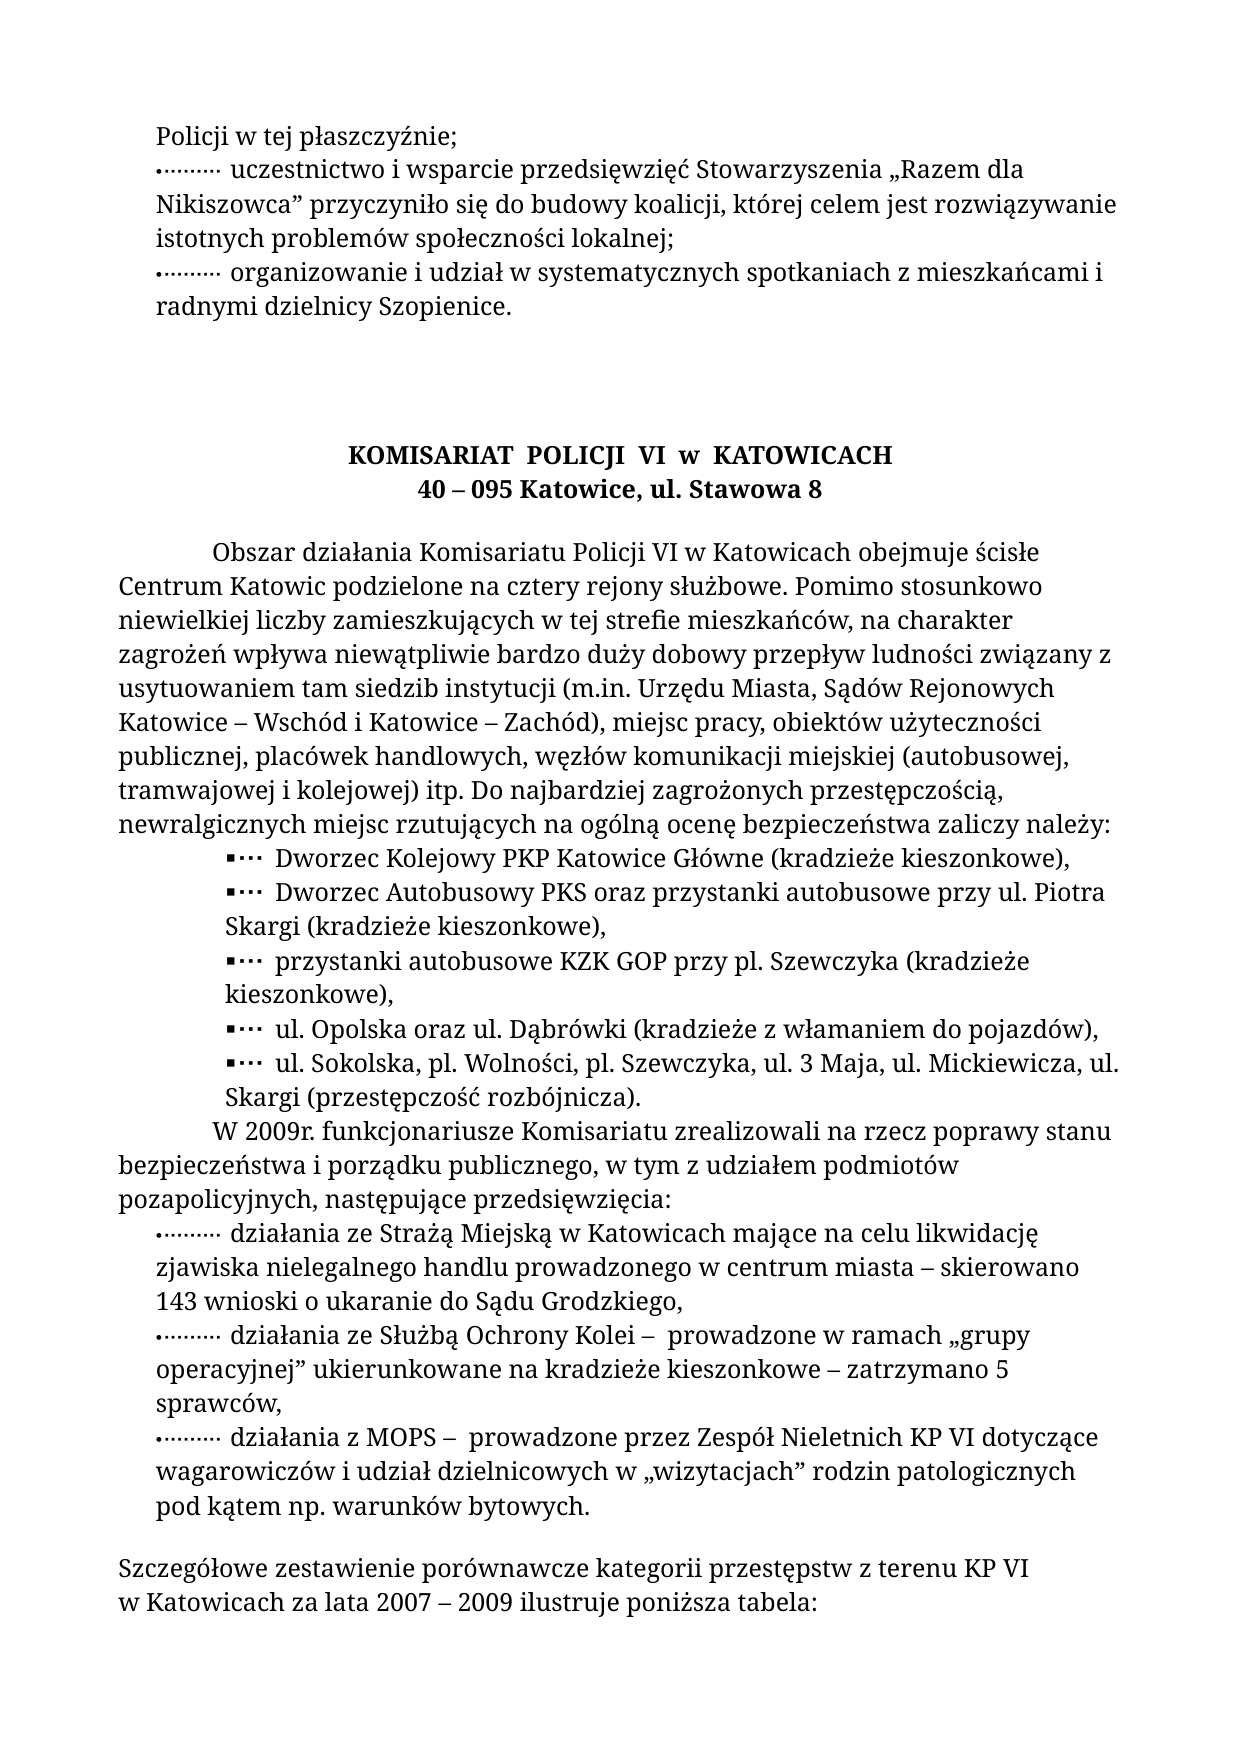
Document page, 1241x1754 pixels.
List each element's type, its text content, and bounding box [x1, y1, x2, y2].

text § Dworzec Autobusowy PKS oraz przystanki autobusowe przy ul. Piotra Skargi (kradzieże kieszonkowe), [225, 875, 1122, 943]
text Szczegółowe zestawienie porównawcze kategorii przestępstw z terenu KP VI w Katowicach za lata 2007 – 2009 ilustruje poniższa tabela: [118, 1551, 1122, 1619]
text W 2009r. funkcjonariusze Komisariatu zrealizowali na rzecz poprawy stanu bezpieczeństwa i porządku publicznego, w tym z udziałem podmiotów pozapolicyjnych, następujące przedsięwzięcia: [118, 1113, 1122, 1216]
text 40 – 095 Katowice, ul. Stawowa 8 [118, 472, 1122, 506]
text KOMISARIAT POLICJI VI w KATOWICACH [118, 437, 1122, 472]
text § ul. Sokolska, pl. Wolności, pl. Szewczyka, ul. 3 Maja, ul. Mickiewicza, ul. Skargi (przestępczość rozbójnicza). [225, 1045, 1122, 1113]
text Policji w tej płaszczyźnie; [156, 118, 1122, 152]
text  działania ze Służbą Ochrony Kolei – prowadzone w ramach „grupy operacyjnej” ukierunkowane na kradzieże kieszonkowe – zatrzymano 5 sprawców, [156, 1318, 1122, 1420]
text  uczestnictwo i wsparcie przedsięwzięć Stowarzyszenia „Razem dla Nikiszowca” przyczyniło się do budowy koalicji, której celem jest rozwiązywanie istotnych problemów społeczności lokalnej; [156, 152, 1122, 254]
text § Dworzec Kolejowy PKP Katowice Główne (kradzieże kieszonkowe), [225, 841, 1122, 875]
text  działania ze Strażą Miejską w Katowicach mające na celu likwidację zjawiska nielegalnego handlu prowadzonego w centrum miasta – skierowano 143 wnioski o ukaranie do Sądu Grodzkiego, [156, 1216, 1122, 1318]
text  organizowanie i udział w systematycznych spotkaniach z mieszkańcami i radnymi dzielnicy Szopienice. [156, 254, 1122, 322]
text  działania z MOPS – prowadzone przez Zespół Nieletnich KP VI dotyczące wagarowiczów i udział dzielnicowych w „wizytacjach” rodzin patologicznych pod kątem np. warunków bytowych. [156, 1420, 1122, 1522]
text § przystanki autobusowe KZK GOP przy pl. Szewczyka (kradzieże kieszonkowe), [225, 943, 1122, 1011]
text Obszar działania Komisariatu Policji VI w Katowicach obejmuje ścisłe Centrum Katowic podzielone na cztery rejony służbowe. Pomimo stosunkowo niewielkiej liczby zamieszkujących w tej strefie mieszkańców, na charakter zagrożeń wpływa niewątpliwie bardzo duży dobowy przepływ ludności związany z usytuowaniem tam siedzib instytucji (m.in. Urzędu Miasta, Sądów Rejonowych Katowice – Wschód i Katowice – Zachód), miejsc pracy, obiektów użyteczności publicznej, placówek handlowych, węzłów komunikacji miejskiej (autobusowej, tramwajowej i kolejowej) itp. Do najbardziej zagrożonych przestępczością, newralgicznych miejsc rzutujących na ogólną ocenę bezpieczeństwa zaliczy należy: [118, 534, 1122, 841]
text § ul. Opolska oraz ul. Dąbrówki (kradzieże z włamaniem do pojazdów), [225, 1011, 1122, 1045]
